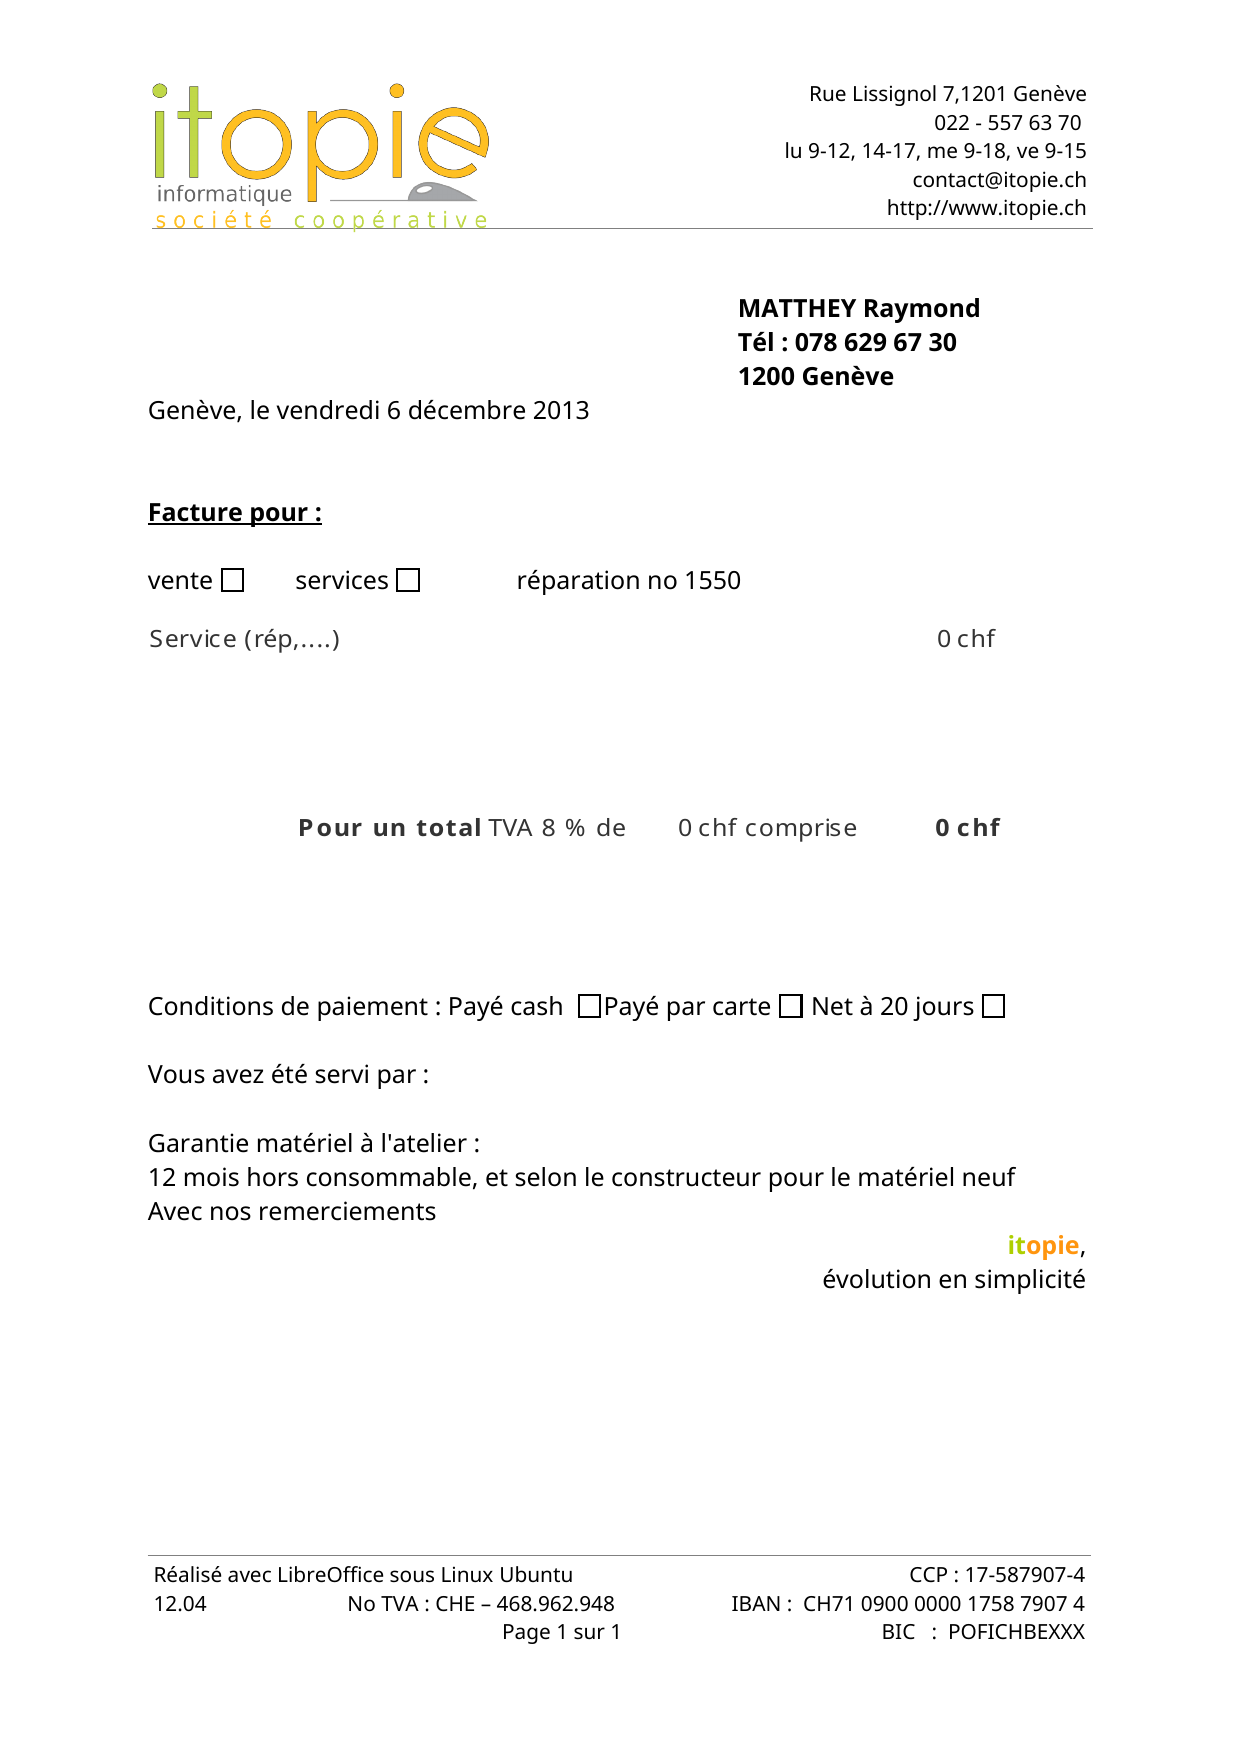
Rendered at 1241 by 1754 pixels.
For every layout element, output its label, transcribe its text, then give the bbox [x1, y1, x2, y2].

text vente services réparation no 1550 [148, 563, 1093, 597]
text Garantie matériel à l'atelier : [148, 1125, 1093, 1159]
text Genève, le vendredi 6 décembre 2013 [148, 392, 1093, 427]
text Tél : 078 629 67 30 [148, 324, 1093, 358]
text 12 mois hors consommable, et selon le constructeur pour le matériel neuf [148, 1159, 1093, 1193]
text MATTHEY Raymond [148, 290, 1093, 324]
text évolution en simplicité [148, 1262, 1093, 1296]
text Vous avez été servi par : [148, 1057, 1093, 1091]
text Facture pour : [148, 495, 1093, 529]
text 1200 Genève [148, 358, 1093, 392]
text Conditions de paiement : Payé cash Payé par carte Net à 20 jours [148, 989, 1093, 1023]
picture [138, 72, 500, 244]
text itopie, [148, 1227, 1093, 1262]
text Avec nos remerciements [148, 1193, 1093, 1227]
